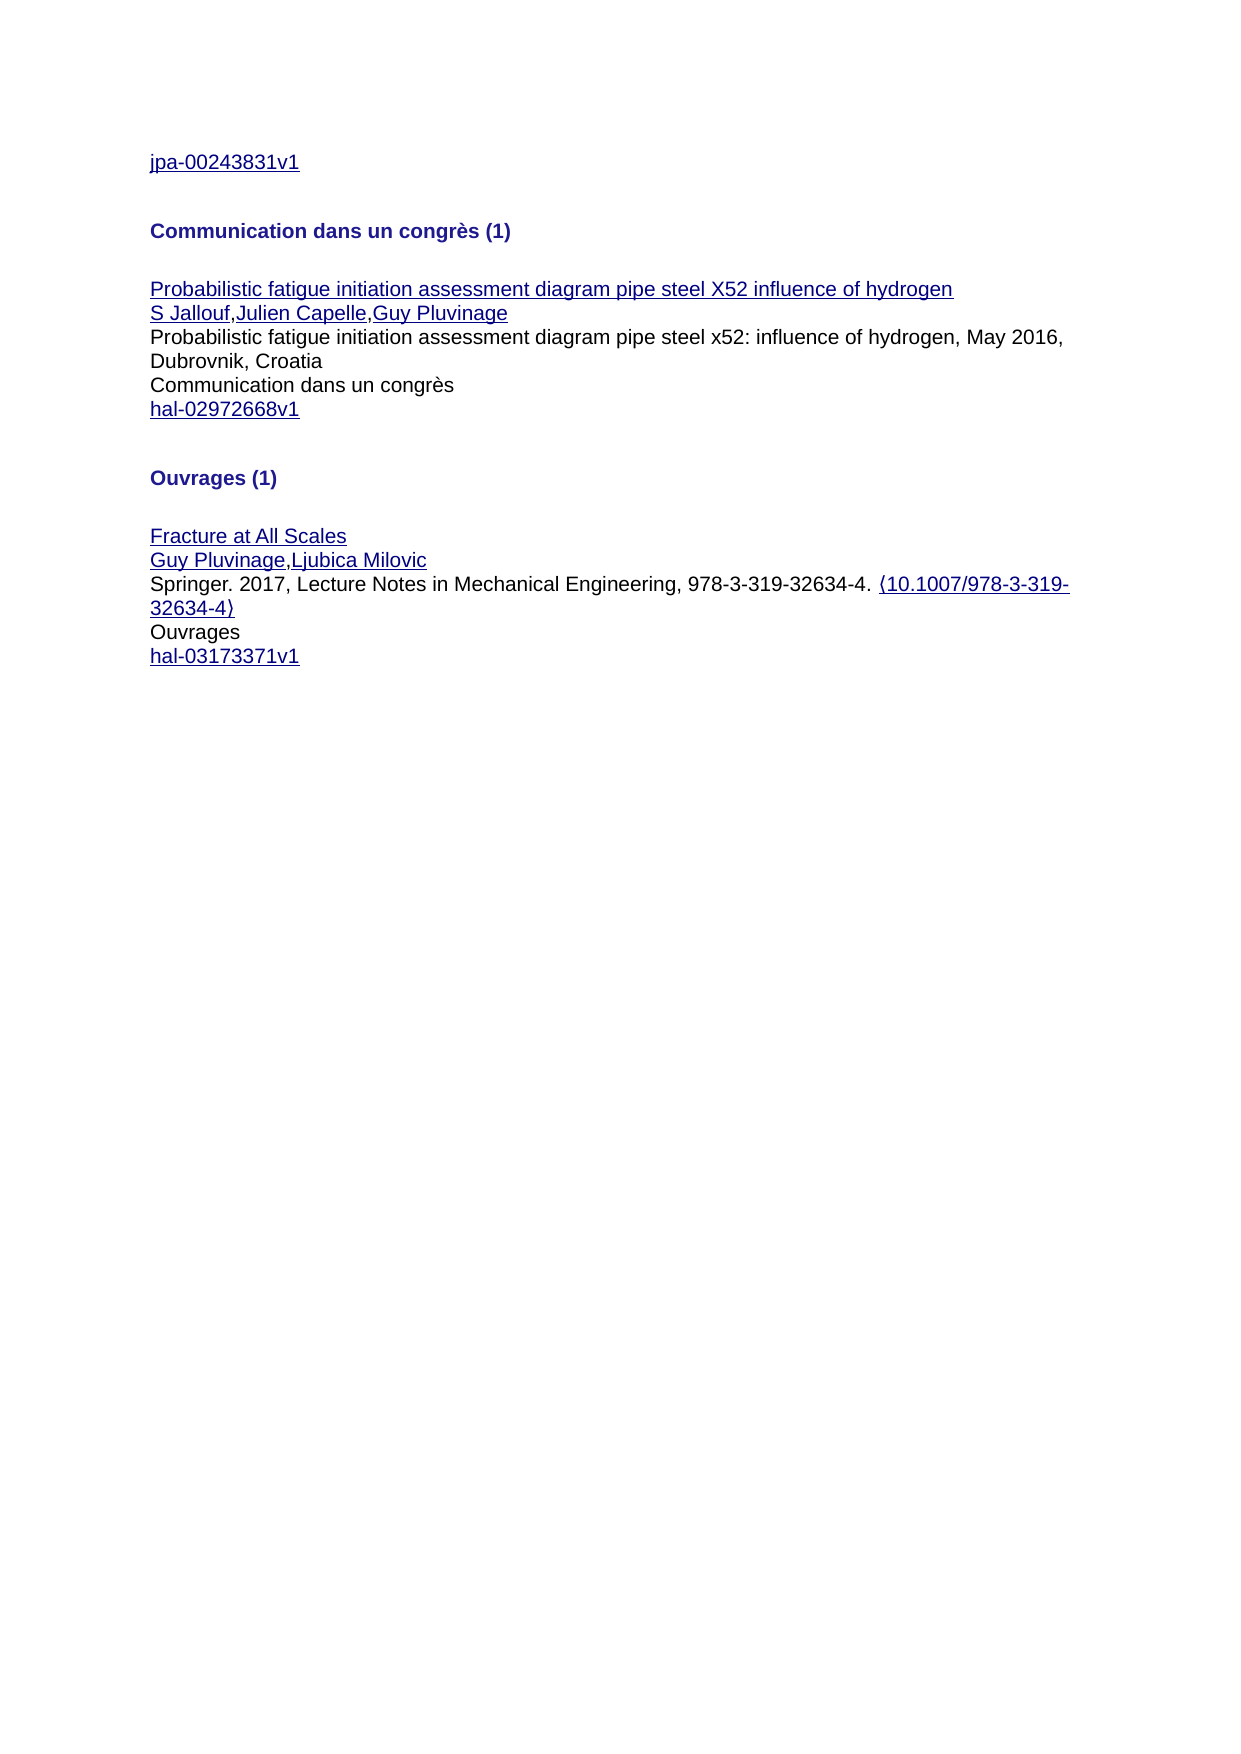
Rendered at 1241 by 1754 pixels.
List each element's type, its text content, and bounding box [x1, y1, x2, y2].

table_header Probabilistic fatigue initiation assessment diagram pipe steel X52 influence of hydrogen S Jallouf,Julien Capelle,Guy Pluvinage Probabilistic fatigue initiation assessment diagram pipe steel x52: influence of hydrogen, May 2016, Dubrovnik, Croatia Communication dans un congrès hal-02972668v1 [150, 277, 1090, 421]
subtitle Ouvrages (1) [150, 466, 1090, 489]
table_cell jpa-00243831v1 [150, 150, 1090, 174]
table_header Fracture at All Scales Guy Pluvinage,Ljubica Milovic Springer. 2017, Lecture Notes in Mechanical Engineering, 978-3-319-32634-4. ⟨10.1007/978-3-319-32634-4⟩ Ouvrages hal-03173371v1 [150, 524, 1090, 668]
subtitle Communication dans un congrès (1) [150, 219, 1090, 243]
